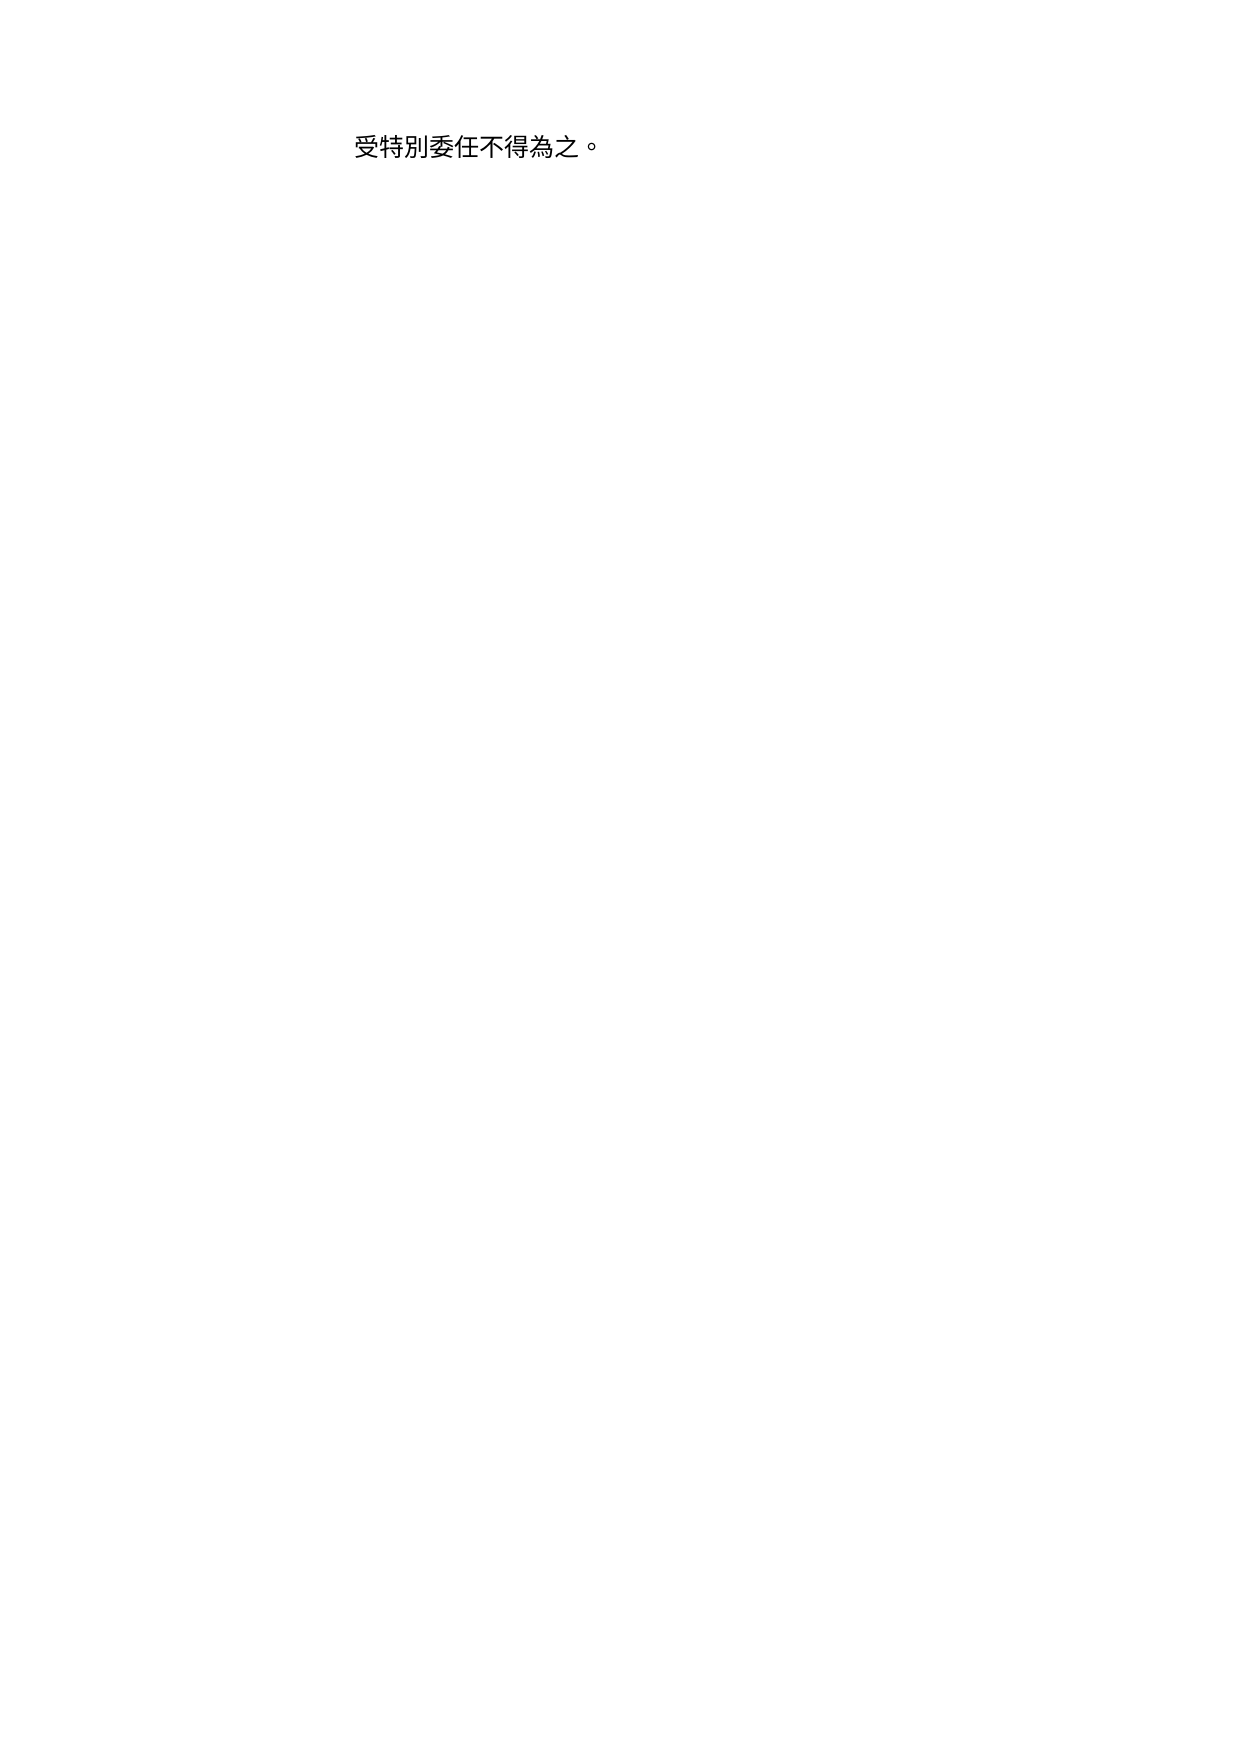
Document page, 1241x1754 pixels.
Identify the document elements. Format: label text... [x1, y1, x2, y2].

text 受特別委任不得為之。 [243, 127, 1122, 164]
